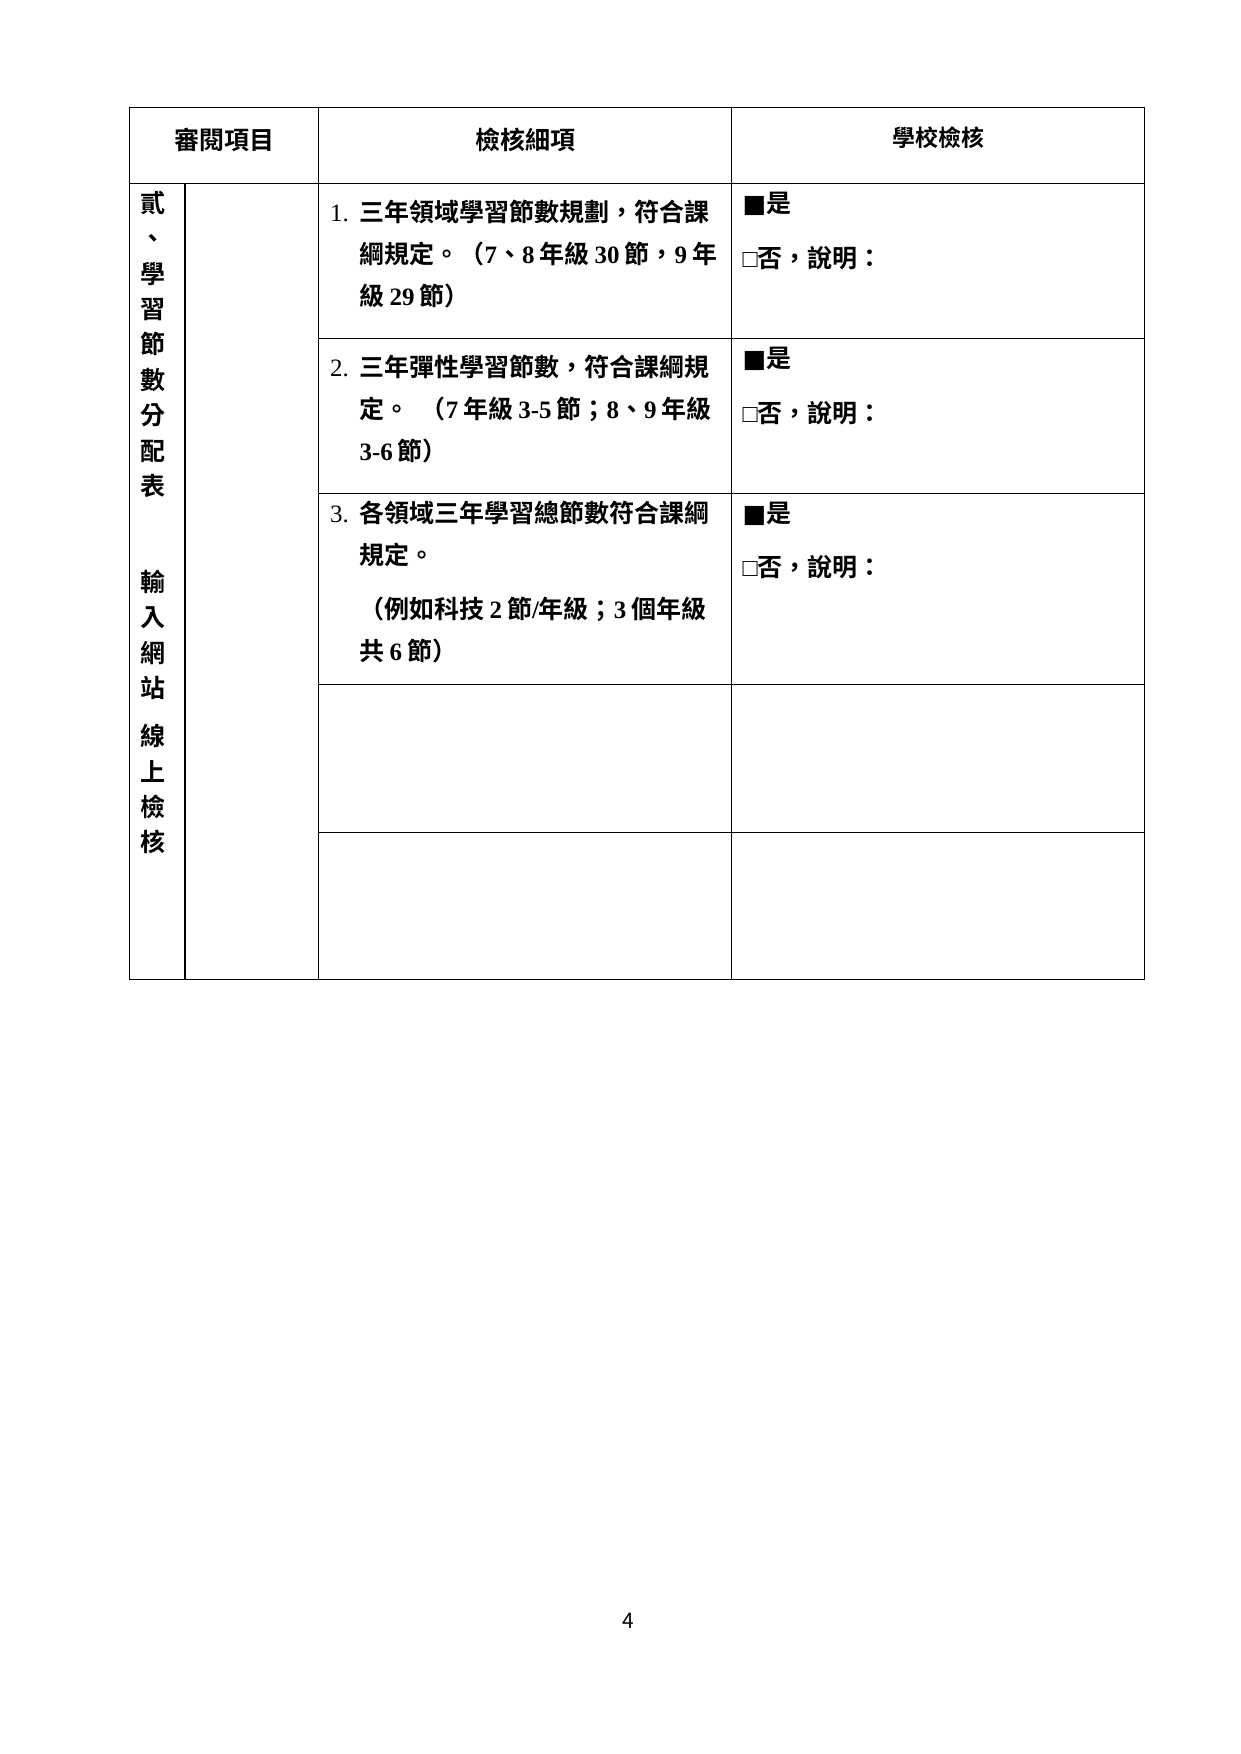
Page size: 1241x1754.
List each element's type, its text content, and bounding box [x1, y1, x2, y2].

table_cell 各領域三年學習總節數符合課綱規定。 （例如科技2節/年級；3個年級共6節） [319, 494, 731, 684]
table_cell [319, 833, 731, 979]
table_cell [732, 685, 1144, 832]
table_header 檢核細項 [319, 108, 731, 183]
table_header 審閱項目 [130, 108, 318, 183]
table_header 學校檢核 [732, 108, 1144, 183]
table_cell [186, 184, 318, 979]
table_cell ■是 □否，說明： [732, 494, 1144, 684]
table_cell 三年領域學習節數規劃，符合課綱規定。（7、8年級30節，9年級29節） [319, 184, 731, 338]
table_cell [319, 685, 731, 832]
table_cell 三年彈性學習節數，符合課綱規定。 （7年級3-5節；8、9年級3-6節） [319, 339, 731, 493]
table_cell ■是 □否，說明： [732, 339, 1144, 493]
table_cell [732, 833, 1144, 979]
table_cell ■是 □否，說明： [732, 184, 1144, 338]
table_cell 貳、學習節數分配表 輸入網站 線上檢核 [130, 184, 184, 979]
